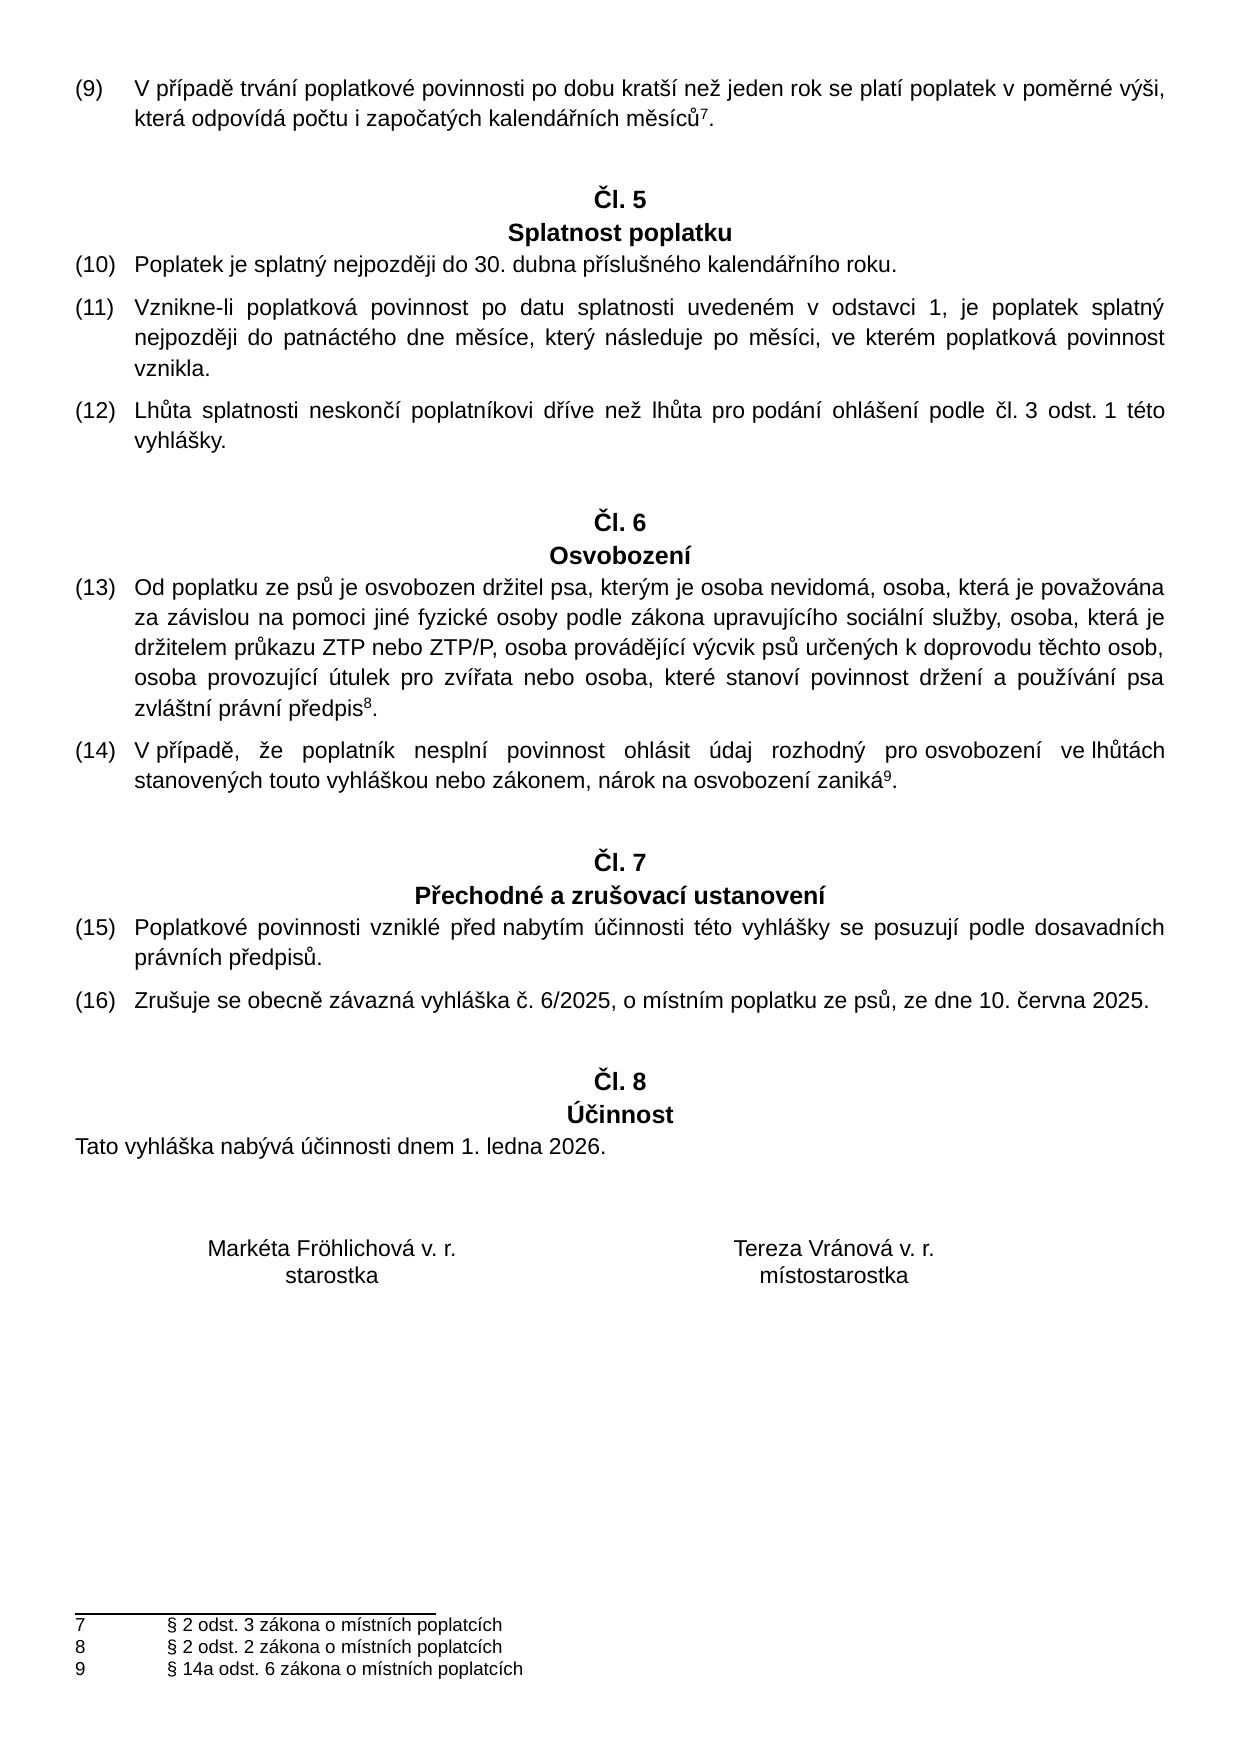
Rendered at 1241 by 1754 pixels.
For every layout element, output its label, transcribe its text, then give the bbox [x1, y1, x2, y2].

subtitle Čl. 7 Přechodné a zrušovací ustanovení [75, 848, 1165, 909]
list V případě, že poplatník nesplní povinnost ohlásit údaj rozhodný pro osvobození ve lhůtách stanovených touto vyhláškou nebo zákonem, nárok na osvobození zaniká. [75, 737, 1165, 794]
list § 2 odst. 3 zákona o místních poplatcích [75, 1614, 1165, 1636]
list V případě trvání poplatkové povinnosti po dobu kratší než jeden rok se platí poplatek v poměrné výši, která odpovídá počtu i započatých kalendářních měsíců. [75, 75, 1165, 132]
table_header Markéta Fröhlichová v. r. starostka [81, 1176, 583, 1294]
table_header Tereza Vránová v. r. místostarostka [583, 1176, 1085, 1294]
list Od poplatku ze psů je osvobozen držitel psa, kterým je osoba nevidomá, osoba, která je považována za závislou na pomoci jiné fyzické osoby podle zákona upravujícího sociální služby, osoba, která je držitelem průkazu ZTP nebo ZTP/P, osoba provádějící výcvik psů určených k doprovodu těchto osob, osoba provozující útulek pro zvířata nebo osoba, které stanoví povinnost držení a používání psa zvláštní právní předpis. [75, 574, 1165, 721]
list § 14a odst. 6 zákona o místních poplatcích [75, 1657, 1165, 1679]
list Poplatkové povinnosti vzniklé před nabytím účinnosti této vyhlášky se posuzují podle dosavadních právních předpisů. [75, 914, 1165, 970]
table_cell [583, 1294, 1085, 1412]
subtitle Čl. 5 Splatnost poplatku [75, 185, 1165, 247]
subtitle Čl. 8 Účinnost [75, 1067, 1165, 1129]
list Vznikne-li poplatková povinnost po datu splatnosti uvedeném v odstavci 1, je poplatek splatný nejpozději do patnáctého dne měsíce, který následuje po měsíci, ve kterém poplatková povinnost vznikla. [75, 294, 1165, 381]
text Tato vyhláška nabývá účinnosti dnem 1. ledna 2026. [75, 1133, 1165, 1159]
list Zrušuje se obecně závazná vyhláška č. 6/2025, o místním poplatku ze psů, ze dne 10. června 2025. [75, 987, 1165, 1013]
subtitle Čl. 6 Osvobození [75, 508, 1165, 569]
list Poplatek je splatný nejpozději do 30. dubna příslušného kalendářního roku. [75, 251, 1165, 278]
list Lhůta splatnosti neskončí poplatníkovi dříve než lhůta pro podání ohlášení podle čl. 3 odst. 1 této vyhlášky. [75, 397, 1165, 454]
table_cell [81, 1294, 583, 1412]
list § 2 odst. 2 zákona o místních poplatcích [75, 1636, 1165, 1657]
